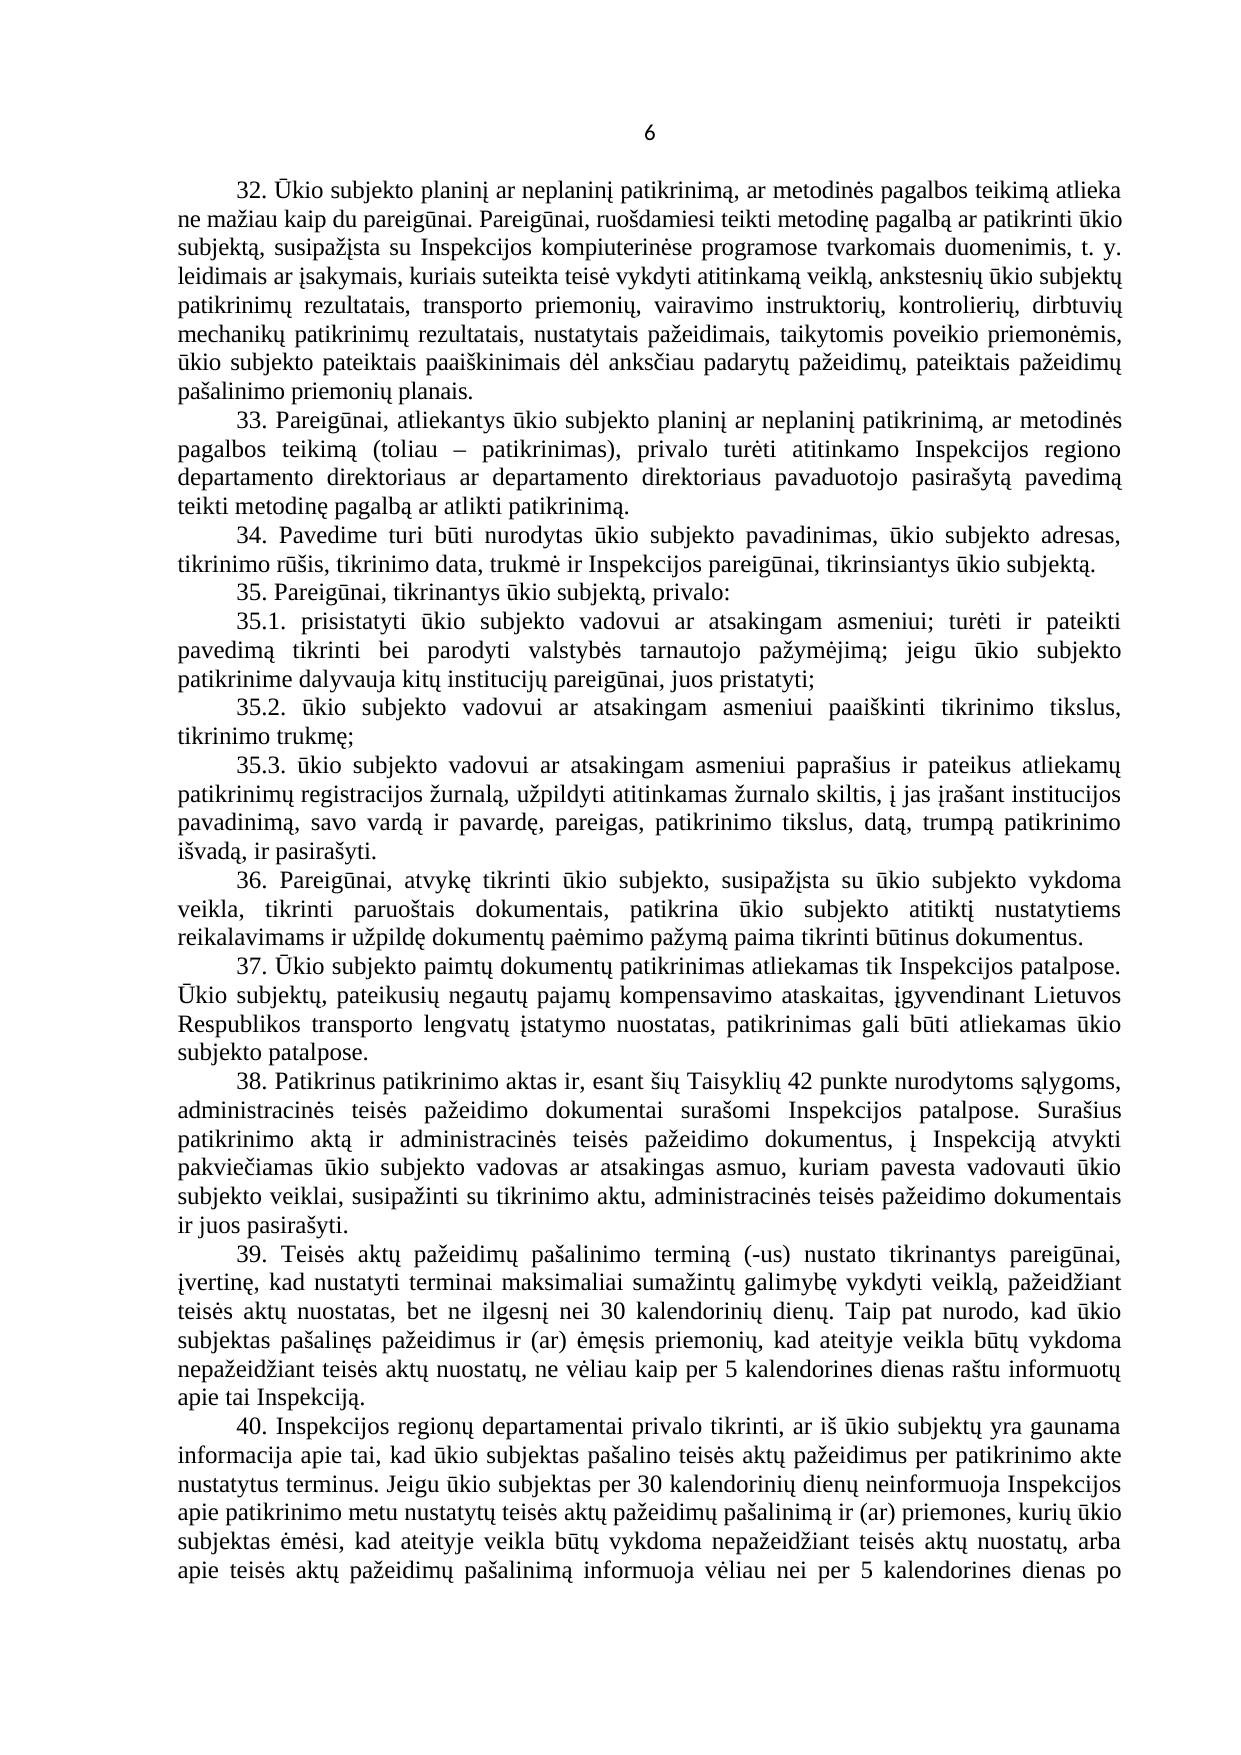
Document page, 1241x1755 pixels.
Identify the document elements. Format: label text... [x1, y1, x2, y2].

text 32. Ūkio subjekto planinį ar neplaninį patikrinimą, ar metodinės pagalbos teikimą atlieka ne mažiau kaip du pareigūnai. Pareigūnai, ruošdamiesi teikti metodinę pagalbą ar patikrinti ūkio subjektą, susipažįsta su Inspekcijos kompiuterinėse programose tvarkomais duomenimis, t. y. leidimais ar įsakymais, kuriais suteikta teisė vykdyti atitinkamą veiklą, ankstesnių ūkio subjektų patikrinimų rezultatais, transporto priemonių, vairavimo instruktorių, kontrolierių, dirbtuvių mechanikų patikrinimų rezultatais, nustatytais pažeidimais, taikytomis poveikio priemonėmis, ūkio subjekto pateiktais paaiškinimais dėl anksčiau padarytų pažeidimų, pateiktais pažeidimų pašalinimo priemonių planais. [177, 175, 1122, 405]
text 36. Pareigūnai, atvykę tikrinti ūkio subjekto, susipažįsta su ūkio subjekto vykdoma veikla, tikrinti paruoštais dokumentais, patikrina ūkio subjekto atitiktį nustatytiems reikalavimams ir užpildę dokumentų paėmimo pažymą paima tikrinti būtinus dokumentus. [177, 865, 1122, 951]
text 37. Ūkio subjekto paimtų dokumentų patikrinimas atliekamas tik Inspekcijos patalpose. Ūkio subjektų, pateikusių negautų pajamų kompensavimo ataskaitas, įgyvendinant Lietuvos Respublikos transporto lengvatų įstatymo nuostatas, patikrinimas gali būti atliekamas ūkio subjekto patalpose. [177, 951, 1122, 1066]
text 35. Pareigūnai, tikrinantys ūkio subjektą, privalo: [177, 577, 1122, 606]
text 35.2. ūkio subjekto vadovui ar atsakingam asmeniui paaiškinti tikrinimo tikslus, tikrinimo trukmę; [177, 692, 1122, 750]
text 34. Pavedime turi būti nurodytas ūkio subjekto pavadinimas, ūkio subjekto adresas, tikrinimo rūšis, tikrinimo data, trukmė ir Inspekcijos pareigūnai, tikrinsiantys ūkio subjektą. [177, 520, 1122, 577]
text 33. Pareigūnai, atliekantys ūkio subjekto planinį ar neplaninį patikrinimą, ar metodinės pagalbos teikimą (toliau – patikrinimas), privalo turėti atitinkamo Inspekcijos regiono departamento direktoriaus ar departamento direktoriaus pavaduotojo pasirašytą pavedimą teikti metodinę pagalbą ar atlikti patikrinimą. [177, 405, 1122, 520]
text 35.1. prisistatyti ūkio subjekto vadovui ar atsakingam asmeniui; turėti ir pateikti pavedimą tikrinti bei parodyti valstybės tarnautojo pažymėjimą; jeigu ūkio subjekto patikrinime dalyvauja kitų institucijų pareigūnai, juos pristatyti; [177, 606, 1122, 692]
text 35.3. ūkio subjekto vadovui ar atsakingam asmeniui paprašius ir pateikus atliekamų patikrinimų registracijos žurnalą, užpildyti atitinkamas žurnalo skiltis, į jas įrašant institucijos pavadinimą, savo vardą ir pavardę, pareigas, patikrinimo tikslus, datą, trumpą patikrinimo išvadą, ir pasirašyti. [177, 750, 1122, 865]
text 38. Patikrinus patikrinimo aktas ir, esant šių Taisyklių 42 punkte nurodytoms sąlygoms, administracinės teisės pažeidimo dokumentai surašomi Inspekcijos patalpose. Surašius patikrinimo aktą ir administracinės teisės pažeidimo dokumentus, į Inspekciją atvykti pakviečiamas ūkio subjekto vadovas ar atsakingas asmuo, kuriam pavesta vadovauti ūkio subjekto veiklai, susipažinti su tikrinimo aktu, administracinės teisės pažeidimo dokumentais ir juos pasirašyti. [177, 1066, 1122, 1239]
text 39. Teisės aktų pažeidimų pašalinimo terminą (-us) nustato tikrinantys pareigūnai, įvertinę, kad nustatyti terminai maksimaliai sumažintų galimybę vykdyti veiklą, pažeidžiant teisės aktų nuostatas, bet ne ilgesnį nei 30 kalendorinių dienų. Taip pat nurodo, kad ūkio subjektas pašalinęs pažeidimus ir (ar) ėmęsis priemonių, kad ateityje veikla būtų vykdoma nepažeidžiant teisės aktų nuostatų, ne vėliau kaip per 5 kalendorines dienas raštu informuotų apie tai Inspekciją. [177, 1239, 1122, 1411]
text 40. Inspekcijos regionų departamentai privalo tikrinti, ar iš ūkio subjektų yra gaunama informacija apie tai, kad ūkio subjektas pašalino teisės aktų pažeidimus per patikrinimo akte nustatytus terminus. Jeigu ūkio subjektas per 30 kalendorinių dienų neinformuoja Inspekcijos apie patikrinimo metu nustatytų teisės aktų pažeidimų pašalinimą ir (ar) priemones, kurių ūkio subjektas ėmėsi, kad ateityje veikla būtų vykdoma nepažeidžiant teisės aktų nuostatų, arba apie teisės aktų pažeidimų pašalinimą informuoja vėliau nei per 5 kalendorines dienas po [177, 1411, 1122, 1584]
